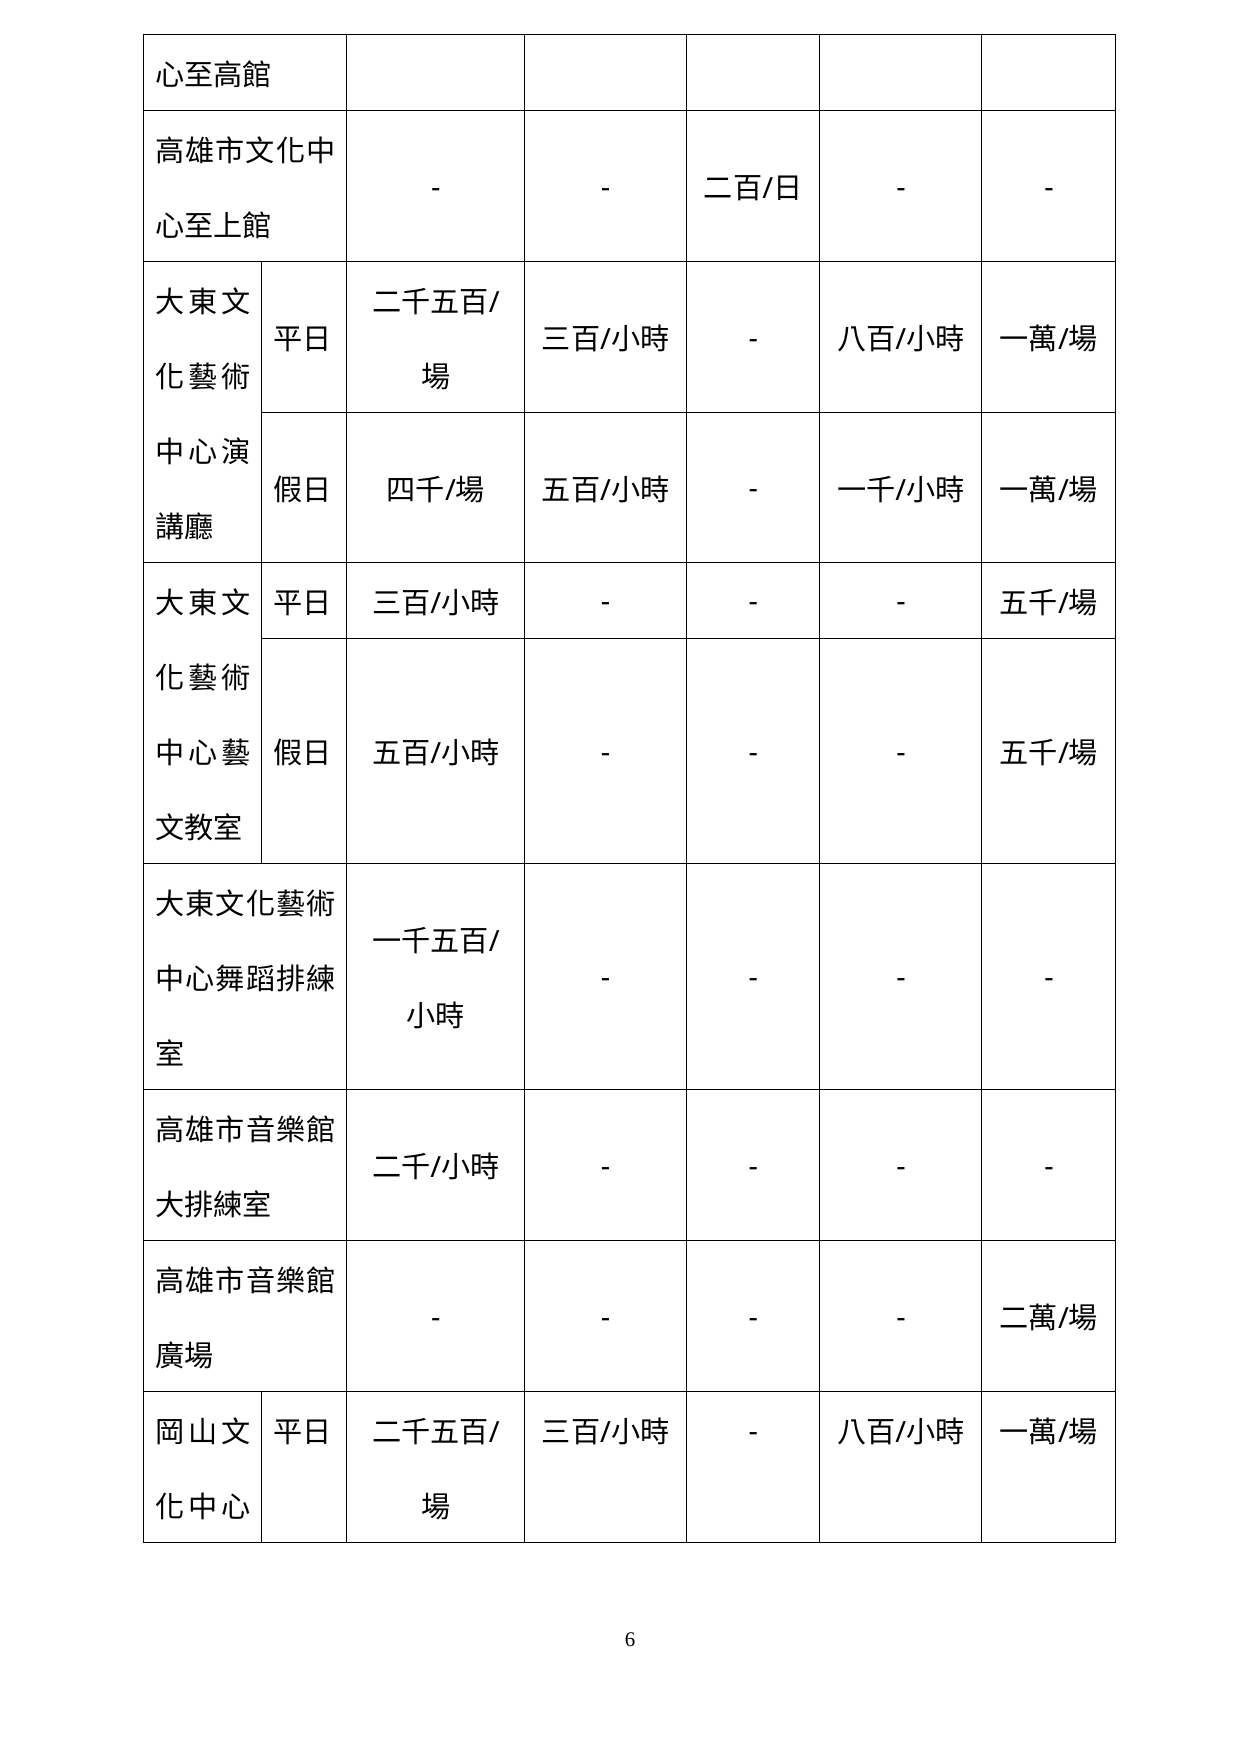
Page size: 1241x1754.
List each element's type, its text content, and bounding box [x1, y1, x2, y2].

table_cell - [820, 864, 981, 1089]
table_cell 一萬/場 [982, 413, 1115, 562]
table_cell 三百/小時 [347, 563, 524, 638]
table_cell 一千五百/小時 [347, 864, 524, 1089]
table_cell - [982, 111, 1115, 261]
table_cell - [687, 1090, 819, 1240]
table_cell - [820, 563, 981, 638]
table_cell - [525, 563, 686, 638]
table_cell 二百/日 [687, 111, 819, 261]
table_cell - [820, 111, 981, 261]
table_cell - [687, 262, 819, 412]
table_cell 一萬/場 [982, 262, 1115, 412]
table_cell - [820, 35, 981, 110]
table_cell 三百/小時 [525, 1392, 686, 1542]
table_cell 二萬/場 [982, 1241, 1115, 1391]
table_cell 八百/小時 [820, 1392, 981, 1542]
table_cell 假日 [262, 413, 346, 562]
table_cell 高雄市文化中心至上館 [144, 111, 346, 261]
table_cell - [820, 1241, 981, 1391]
table_cell [687, 35, 819, 110]
table_cell 平日 [262, 563, 346, 638]
table_cell 二千/小時 [347, 1090, 524, 1240]
table_cell 五千/場 [982, 639, 1115, 863]
table_cell - [525, 111, 686, 261]
table_cell - [525, 35, 686, 110]
table_cell 高雄市音樂館廣場 [144, 1241, 346, 1391]
table_cell - [820, 1090, 981, 1240]
table_cell - [687, 413, 819, 562]
table_cell 大東文化藝術中心演講廳 [144, 262, 261, 562]
table_cell 五百/小時 [525, 413, 686, 562]
table_cell 四千/場 [347, 413, 524, 562]
table_cell 假日 [262, 639, 346, 863]
table_cell - [687, 563, 819, 638]
table_cell - [982, 35, 1115, 110]
table_cell 三百/小時 [525, 262, 686, 412]
table_cell - [687, 639, 819, 863]
table_cell 岡山文化中心 [144, 1392, 261, 1542]
table_cell 一千/小時 [820, 413, 981, 562]
table_cell 高雄市音樂館大排練室 [144, 1090, 346, 1240]
table_cell 大東文化藝術中心舞蹈排練室 [144, 864, 346, 1089]
table_cell 八百/小時 [820, 262, 981, 412]
table_cell - [347, 111, 524, 261]
table_cell - [687, 1241, 819, 1391]
table_cell 大東文化藝術中心藝文教室 [144, 563, 261, 863]
table_cell - [525, 639, 686, 863]
table_cell - [820, 639, 981, 863]
table_cell 二千五百/場 [347, 262, 524, 412]
table_cell 二千五百/場 [347, 1392, 524, 1542]
table_cell - [525, 864, 686, 1089]
table_cell 一萬/場 [982, 1392, 1115, 1542]
table_cell - [687, 864, 819, 1089]
table_cell - [982, 1090, 1115, 1240]
table_cell - [687, 1392, 819, 1542]
table_cell - [525, 1241, 686, 1391]
table_cell 平日 [262, 1392, 346, 1542]
table_cell 平日 [262, 262, 346, 412]
table_cell - [525, 1090, 686, 1240]
table_cell - [982, 864, 1115, 1089]
table_cell 心至高館 [144, 35, 346, 110]
table_cell - [347, 1241, 524, 1391]
table_cell - [347, 35, 524, 110]
table_cell 五千/場 [982, 563, 1115, 638]
table_cell 五百/小時 [347, 639, 524, 863]
